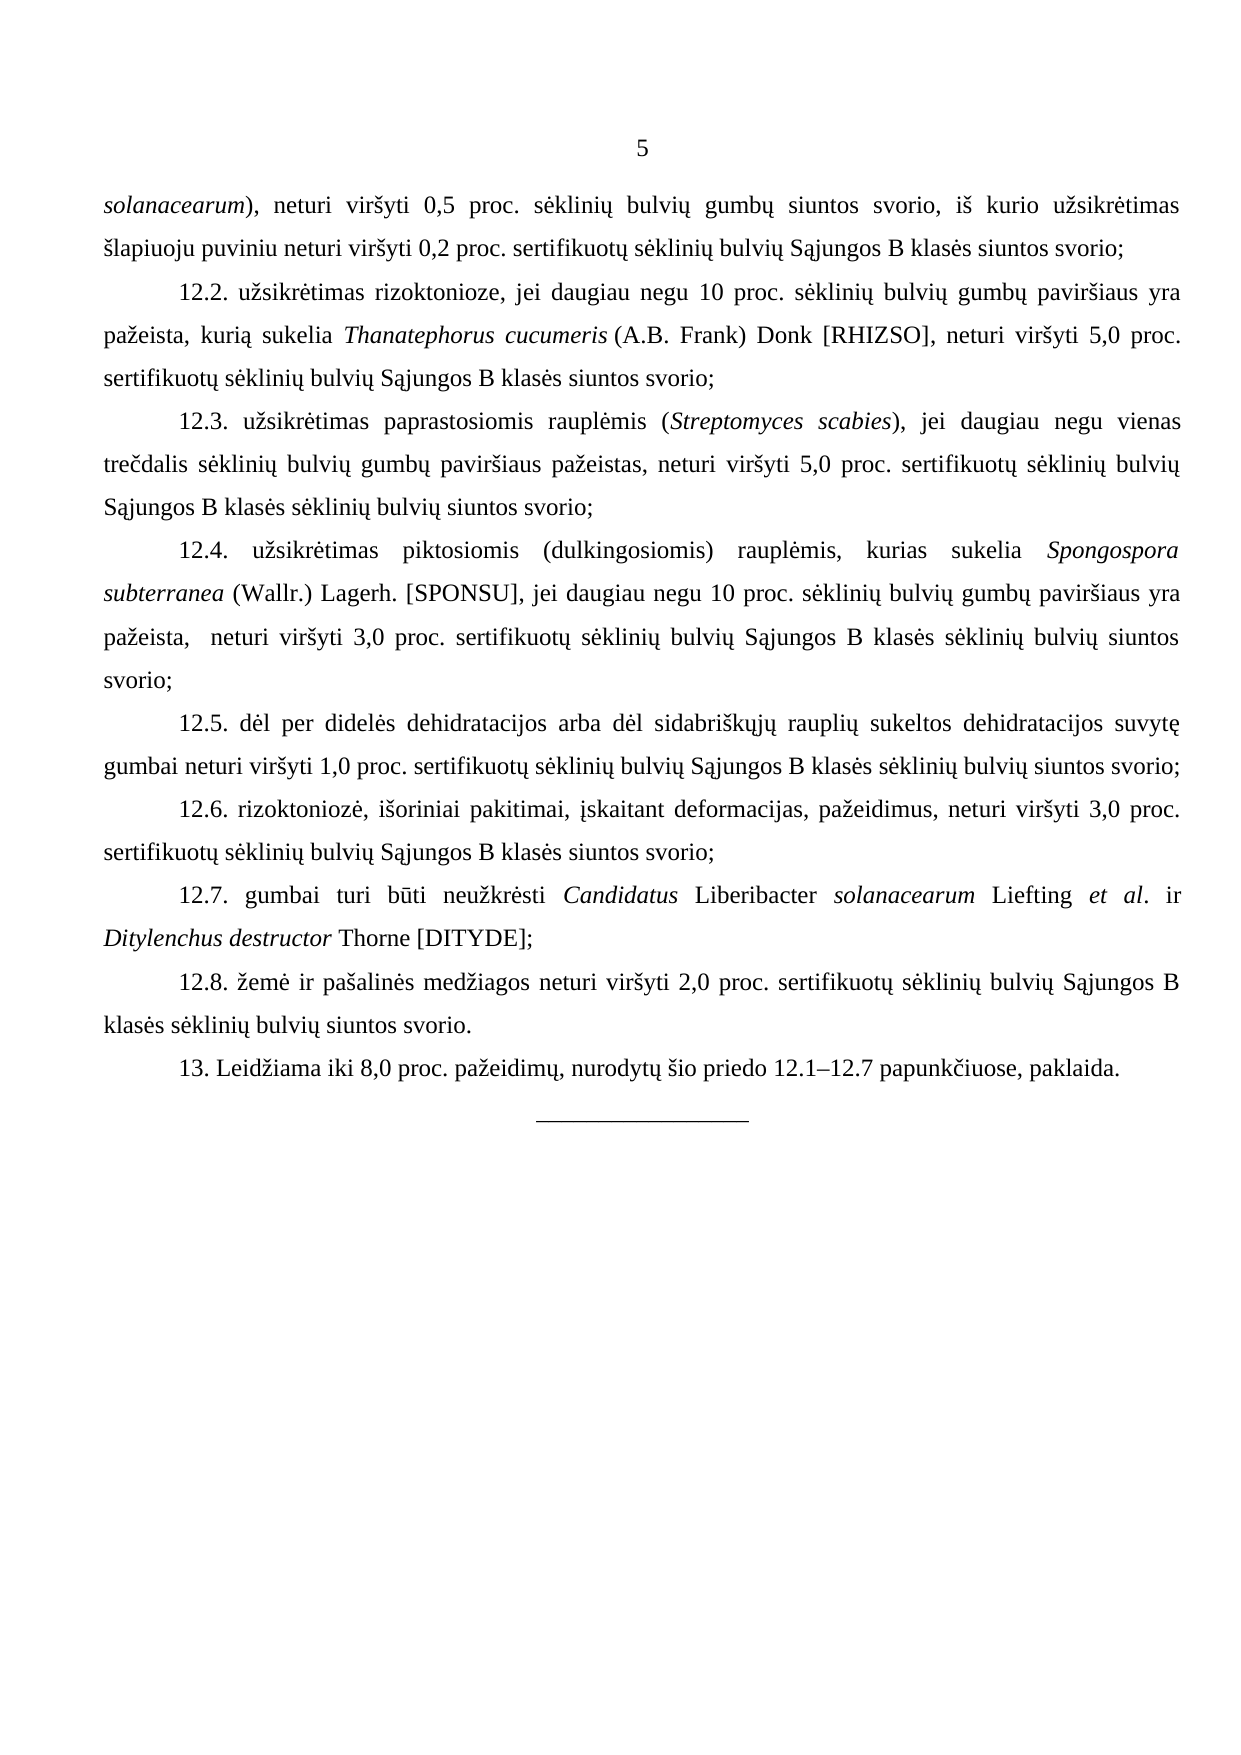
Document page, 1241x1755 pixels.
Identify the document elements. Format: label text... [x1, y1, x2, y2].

text 12.6. rizoktoniozė, išoriniai pakitimai, įskaitant deformacijas, pažeidimus, neturi viršyti 3,0 proc. sertifikuotų sėklinių bulvių Sąjungos B klasės siuntos svorio; [103, 794, 1181, 866]
text 12.5. dėl per didelės dehidratacijos arba dėl sidabriškųjų rauplių sukeltos dehidratacijos suvytę gumbai neturi viršyti 1,0 proc. sertifikuotų sėklinių bulvių Sąjungos B klasės sėklinių bulvių siuntos svorio; [103, 708, 1181, 780]
text 12.7. gumbai turi būti neužkrėsti Candidatus Liberibacter solanacearum Liefting et al. ir Ditylenchus destructor Thorne [DITYDE]; [103, 880, 1181, 952]
text 12.2. užsikrėtimas rizoktonioze, jei daugiau negu 10 proc. sėklinių bulvių gumbų paviršiaus yra pažeista, kurią sukelia Thanatephorus cucumeris (A.B. Frank) Donk [RHIZSO], neturi viršyti 5,0 proc. sertifikuotų sėklinių bulvių Sąjungos B klasės siuntos svorio; [103, 277, 1181, 392]
text 12.3. užsikrėtimas paprastosiomis rauplėmis (Streptomyces scabies), jei daugiau negu vienas trečdalis sėklinių bulvių gumbų paviršiaus pažeistas, neturi viršyti 5,0 proc. sertifikuotų sėklinių bulvių Sąjungos B klasės sėklinių bulvių siuntos svorio; [103, 406, 1181, 521]
text 13. Leidžiama iki 8,0 proc. pažeidimų, nurodytų šio priedo 12.1–12.7 papunkčiuose, paklaida. [103, 1053, 1181, 1082]
text solanacearum), neturi viršyti 0,5 proc. sėklinių bulvių gumbų siuntos svorio, iš kurio užsikrėtimas šlapiuoju puviniu neturi viršyti 0,2 proc. sertifikuotų sėklinių bulvių Sąjungos B klasės siuntos svorio; [103, 190, 1181, 262]
text 12.8. žemė ir pašalinės medžiagos neturi viršyti 2,0 proc. sertifikuotų sėklinių bulvių Sąjungos B klasės sėklinių bulvių siuntos svorio. [103, 967, 1181, 1038]
text 12.4. užsikrėtimas piktosiomis (dulkingosiomis) rauplėmis, kurias sukelia Spongospora subterranea (Wallr.) Lagerh. [SPONSU], jei daugiau negu 10 proc. sėklinių bulvių gumbų paviršiaus yra pažeista, neturi viršyti 3,0 proc. sertifikuotų sėklinių bulvių Sąjungos B klasės sėklinių bulvių siuntos svorio; [103, 535, 1181, 693]
text _________________ [103, 1096, 1181, 1125]
